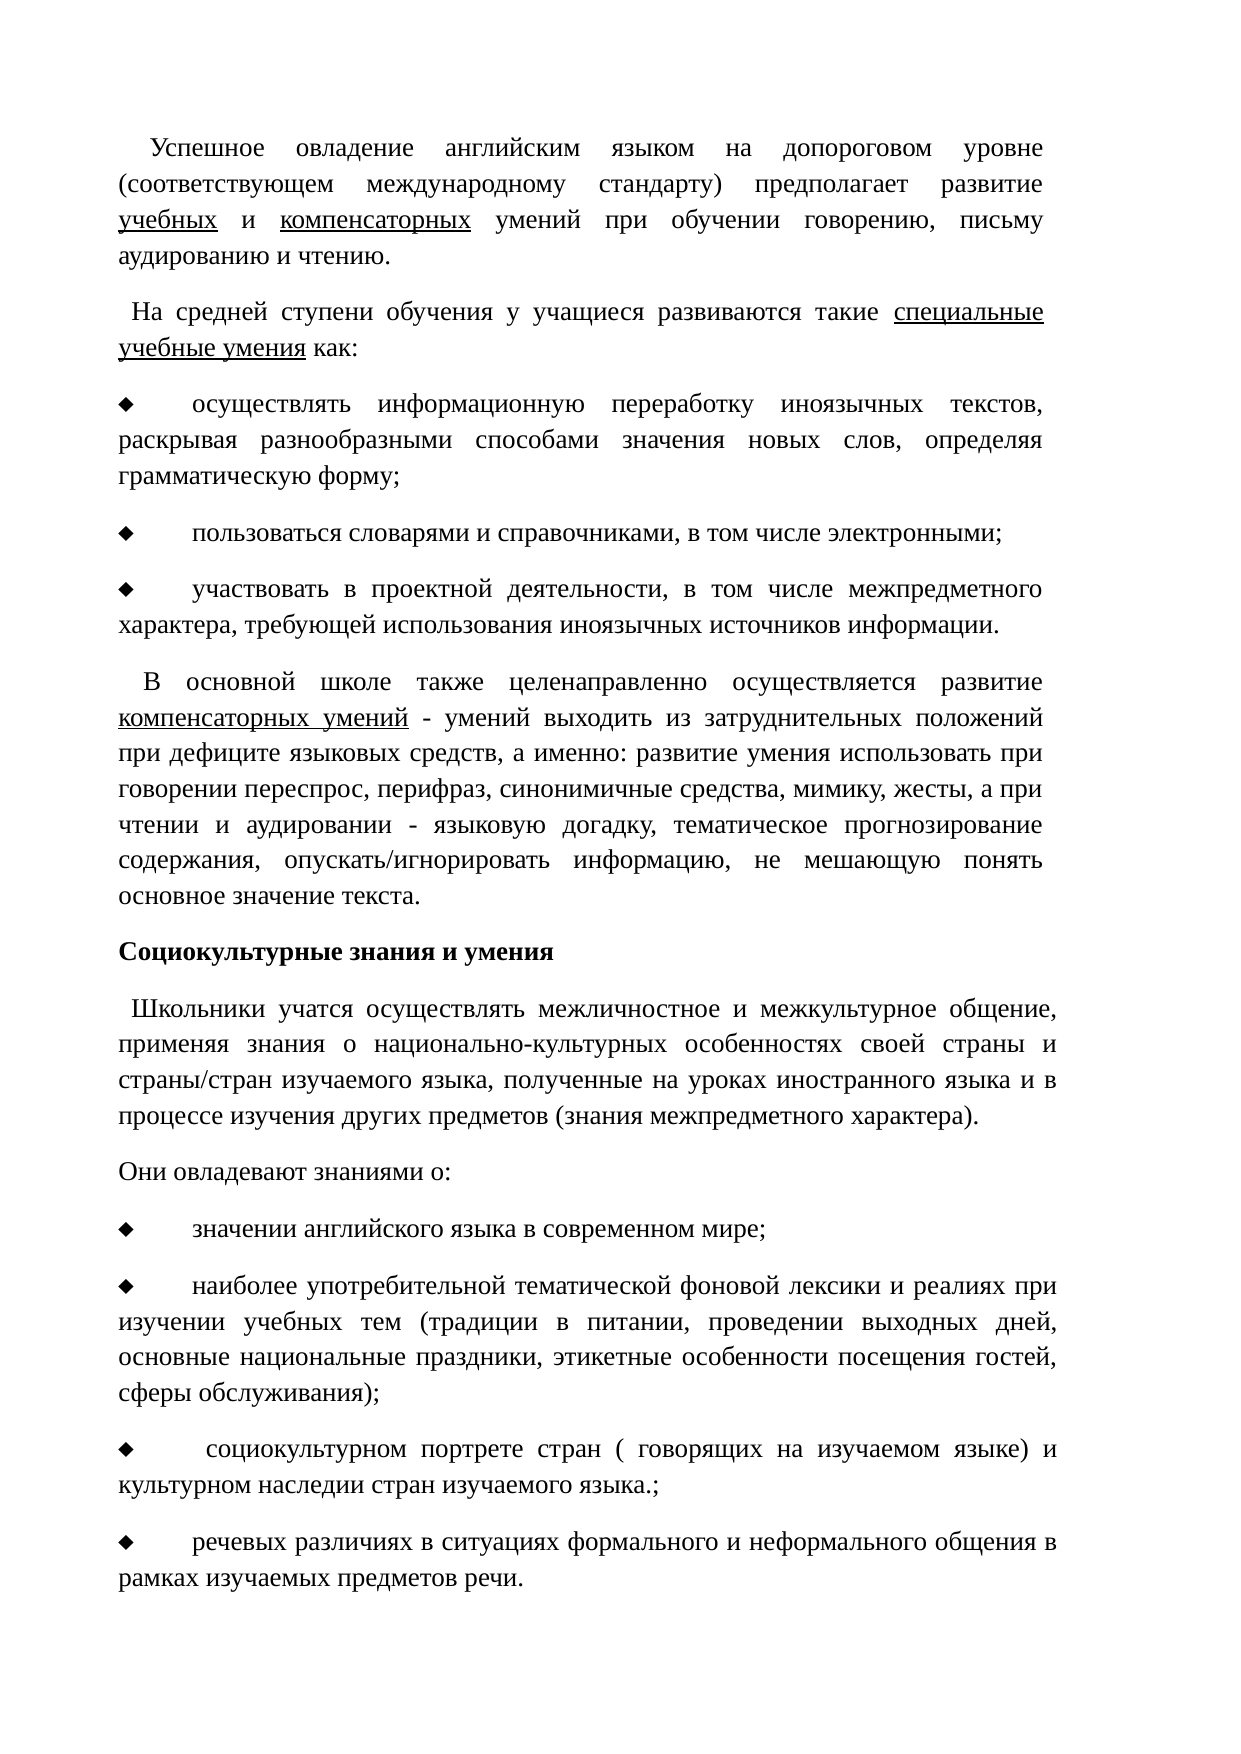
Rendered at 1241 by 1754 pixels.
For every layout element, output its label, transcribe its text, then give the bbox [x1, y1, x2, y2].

table_cell [1070, 935, 1110, 992]
table_cell [1055, 75, 1069, 935]
table_cell Социокультурные знания и умения [106, 935, 1069, 992]
table_cell Успешное овладение английским языком на допороговом уровне (соответствующем международному стандарту) предполагает развитие учебных и компенсаторных умений при обучении говорению, письму аудированию и чтению. На средней ступени обучения у учащиеся развиваются такие специальные учебные умения как: осуществлять информационную переработку иноязычных текстов, раскрывая разнообразными способами значения новых слов, определяя грамматическую форму; пользоваться словарями и справочниками, в том числе электронными; участвовать в проектной деятельности, в том числе межпредметного характера, требующей использования иноязычных источников информации. В основной школе также целенаправленно осуществляется развитие компенсаторных умений - умений выходить из затруднительных положений при дефиците языковых средств, а именно: развитие умения использовать при говорении переспрос, перифраз, синонимичные средства, мимику, жесты, а при чтении и аудировании - языковую догадку, тематическое прогнозирование содержания, опускать/игнорировать информацию, не мешающую понять основное значение текста. [106, 75, 1055, 935]
table_cell [1070, 75, 1110, 935]
table_cell Школьники учатся осуществлять межличностное и межкультурное общение, применяя знания о национально-культурных особенностях своей страны и страны/стран изучаемого языка, полученные на уроках иностранного языка и в процессе изучения других предметов (знания межпредметного характера). Они овладевают знаниями о: значении английского языка в современном мире; наиболее употребительной тематической фоновой лексики и реалиях при изучении учебных тем (традиции в питании, проведении выходных дней, основные национальные праздники, этикетные особенности посещения гостей, сферы обслуживания); социокультурном портрете стран ( говорящих на изучаемом языке) и культурном наследии стран изучаемого языка.; речевых различиях в ситуациях формального и неформального общения в рамках изучаемых предметов речи. [106, 992, 1069, 1617]
table_cell [1070, 992, 1110, 1617]
